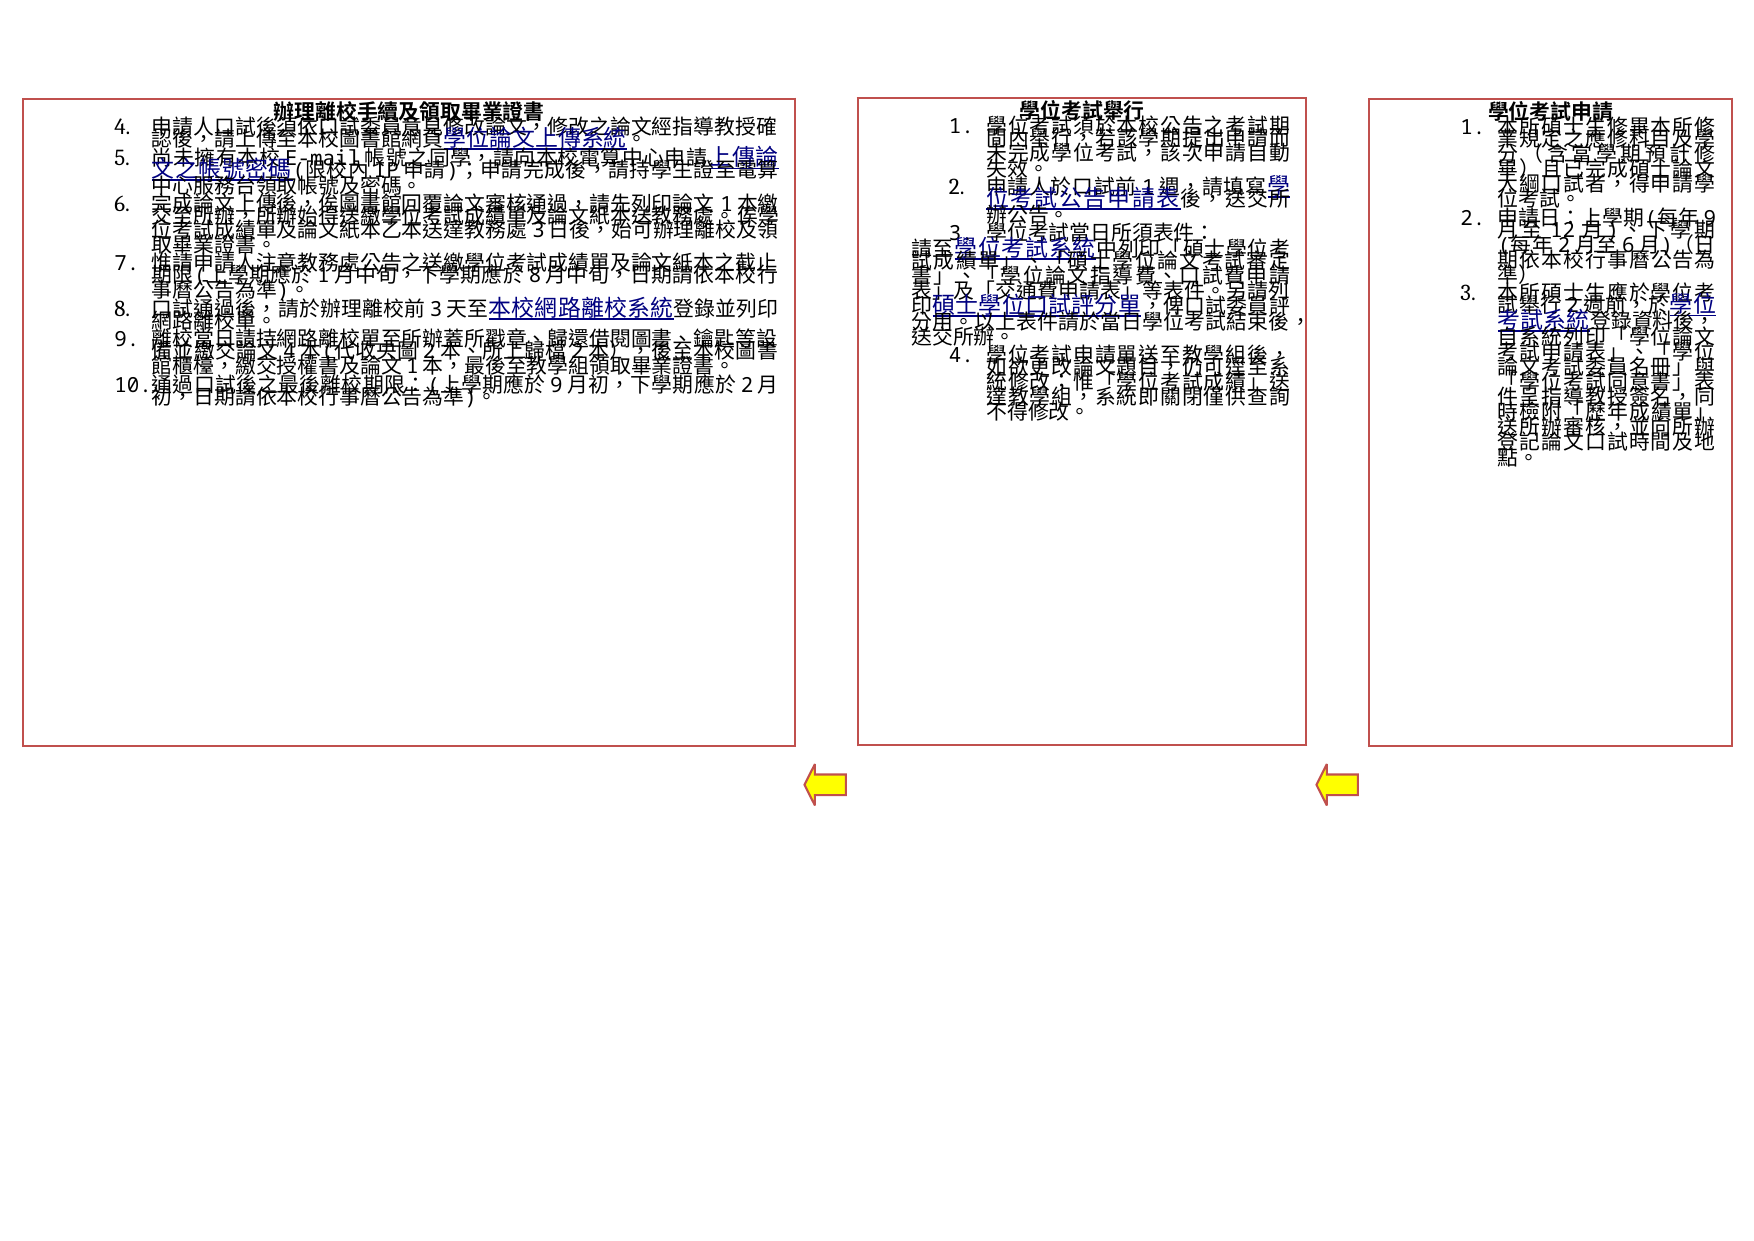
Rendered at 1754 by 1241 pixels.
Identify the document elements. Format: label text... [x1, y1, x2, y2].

text 辦理離校手續及領取畢業證書 [513, 107, 779, 122]
list 申請人口試後須依口試委員意見修改論文，修改之論文經指導教授確認後，請上傳至本校圖書館網頁學位論文上傳系統。 [467, 122, 522, 148]
list 學位考試當日所須表件： [1107, 228, 1123, 243]
text 學位考試舉行 [874, 106, 1038, 122]
list 申請日：上學期(每年9月至12月)、下學期(每年2月至6月)（日期依本校行事曆公告為準） [1460, 213, 1716, 289]
list 口試通過後，請於辦理離校前3天至本校網路離校系統登錄並列印網路離校單。 [114, 304, 160, 334]
list 申請人於口試前1週，請填寫學位考試公告申請表後，送交所辦公告。 [992, 182, 1038, 208]
text 學位考試舉行 [1032, 106, 1043, 118]
list 學位考試當日所須表件： [1187, 228, 1290, 243]
list 學位考試須於本校公告之考試期間內舉行，若該學期提出申請而未完成學位考試，該次申請自動失效。 [949, 122, 1290, 182]
text 學位考試申請 [1501, 107, 1511, 121]
list 學位考試申請單送至教學組後，如欲更改論文題目，仍可逕至系統修改；惟「學位考試成績」送達教學組，系統即關閉僅供查詢不得修改。 [949, 350, 1290, 426]
list 口試通過後，請於辦理離校前3天至本校網路離校系統登錄並列印網路離校單。 [246, 304, 779, 334]
text 學位考試舉行 [1099, 106, 1112, 122]
list 學位考試當日所須表件： [1158, 228, 1176, 243]
text 辦理離校手續及領取畢業證書 [39, 107, 281, 122]
list 學位考試當日所須表件： [1036, 228, 1064, 243]
list 申請人口試後須依口試委員意見修改論文，修改之論文經指導教授確認後，請上傳至本校圖書館網頁學位論文上傳系統。 [518, 122, 575, 148]
text 學位考試申請 [1514, 107, 1544, 122]
text 學位考試舉行 [1129, 106, 1290, 122]
list 學位考試當日所須表件： [1060, 228, 1094, 243]
list 完成論文上傳後，俟圖書館回覆論文審核通過，請先列印論文1本繳交至所辦，所辦始得送繳學位考試成績單及論文紙本送教務處。俟學位考試成績單及論文紙本乙本送達教務處3日後，始可辦理離校及領取畢業證書。 [180, 199, 779, 258]
list 申請人於口試前1週，請填寫學位考試公告申請表後，送交所辦公告。 [949, 182, 997, 228]
list 口試通過後，請於辦理離校前3天至本校網路離校系統登錄並列印網路離校單。 [219, 304, 248, 334]
list 申請人口試後須依口試委員意見修改論文，修改之論文經指導教授確認後，請上傳至本校圖書館網頁學位論文上傳系統。 [592, 122, 779, 153]
list 通過口試後之最後離校期限：(上學期應於9月初，下學期應於2月初，日期請依本校行事曆公告為準)。 [114, 380, 779, 410]
list 本所碩士生修畢本所修業規定之應修科目及學分（含當學期預計修畢）且已完成碩士論文大綱口試者，得申請學位考試。 [1460, 122, 1716, 213]
text 學位考試舉行 [1113, 106, 1128, 122]
list 離校當日請持網路離校單至所辦蓋所戳章、歸還借閱圖書、鑰匙等設備並繳交論文4本(代收央圖2本、所上歸檔2本），後至本校圖書館櫃檯，繳交授權書及論文1本，最後至教學組領取畢業證書。 [114, 334, 351, 380]
list 申請人口試後須依口試委員意見修改論文，修改之論文經指導教授確認後，請上傳至本校圖書館網頁學位論文上傳系統。 [114, 122, 471, 153]
list 尚未擁有本校E-mail帳號之同學，請向本校電算中心申請上傳論文之帳號密碼(限校內IP申請)；申請完成後，請持學生證至電算中心服務台領取帳號及密碼。 [352, 153, 779, 199]
text 學位考試申請 [1574, 107, 1716, 122]
text 學位考試舉行 [1043, 106, 1075, 122]
list 尚未擁有本校E-mail帳號之同學，請向本校電算中心申請上傳論文之帳號密碼(限校內IP申請)；申請完成後，請持學生證至電算中心服務台領取帳號及密碼。 [114, 153, 161, 199]
list 離校當日請持網路離校單至所辦蓋所戳章、歸還借閱圖書、鑰匙等設備並繳交論文4本(代收央圖2本、所上歸檔2本），後至本校圖書館櫃檯，繳交授權書及論文1本，最後至教學組領取畢業證書。 [346, 334, 779, 380]
text 學位考試申請 [1538, 107, 1564, 118]
list 學位考試當日所須表件： [1124, 228, 1143, 243]
list 申請人於口試前1週，請填寫學位考試公告申請表後，送交所辦公告。 [1052, 182, 1117, 208]
list 尚未擁有本校E-mail帳號之同學，請向本校電算中心申請上傳論文之帳號密碼(限校內IP申請)；申請完成後，請持學生證至電算中心服務台領取帳號及密碼。 [285, 153, 353, 199]
list 完成論文上傳後，俟圖書館回覆論文審核通過，請先列印論文1本繳交至所辦，所辦始得送繳學位考試成績單及論文紙本送教務處。俟學位考試成績單及論文紙本乙本送達教務處3日後，始可辦理離校及領取畢業證書。 [114, 199, 187, 258]
text 學位考試申請 [1556, 107, 1573, 122]
text 辦理離校手續及領取畢業證書 [473, 107, 513, 122]
text 請至學位考試系統中列印「碩士學位考試成績單」、「碩士學位論文考試審定書」、「學位論文指導費、口試費申請表」及「交通費申請表」等表件。另請列印碩士學位口試評分單，俾口試委員評分用。以上表件請於當日學位考試結束後，送交所辦。 [911, 243, 1077, 350]
list 口試通過後，請於辦理離校前3天至本校網路離校系統登錄並列印網路離校單。 [177, 304, 203, 334]
list 申請人於口試前1週，請填寫學位考試公告申請表後，送交所辦公告。 [1003, 182, 1290, 228]
list 本所碩士生應於學位考試舉行2週前，於學位考試系統登錄資料後，自系統列印「學位論文考試申請表」、「學位論文考試委員名冊」與「學位考試同意書」表件呈指導教授簽名，同時檢附「歷年成績單」送所辦審核，並向所辦登記論文口試時間及地點。 [1460, 289, 1716, 471]
text 學位考試舉行 [1067, 106, 1096, 122]
text 辦理離校手續及領取畢業證書 [333, 107, 353, 122]
text 請至學位考試系統中列印「碩士學位考試成績單」、「碩士學位論文考試審定書」、「學位論文指導費、口試費申請表」及「交通費申請表」等表件。另請列印碩士學位口試評分單，俾口試委員評分用。以上表件請於當日學位考試結束後，送交所辦。 [1066, 259, 1110, 315]
list 學位考試當日所須表件： [957, 228, 1011, 243]
text 學位考試申請 [1385, 107, 1499, 122]
text 請至學位考試系統中列印「碩士學位考試成績單」、「碩士學位論文考試審定書」、「學位論文指導費、口試費申請表」及「交通費申請表」等表件。另請列印碩士學位口試評分單，俾口試委員評分用。以上表件請於當日學位考試結束後，送交所辦。 [989, 243, 1290, 350]
list 惟請申請人注意教務處公告之送繳學位考試成績單及論文紙本之截止期限(上學期應於1月中旬，下學期應於8月中旬，日期請依本校行事曆公告為準)。 [114, 258, 779, 304]
list 學位考試當日所須表件： [1012, 228, 1041, 241]
